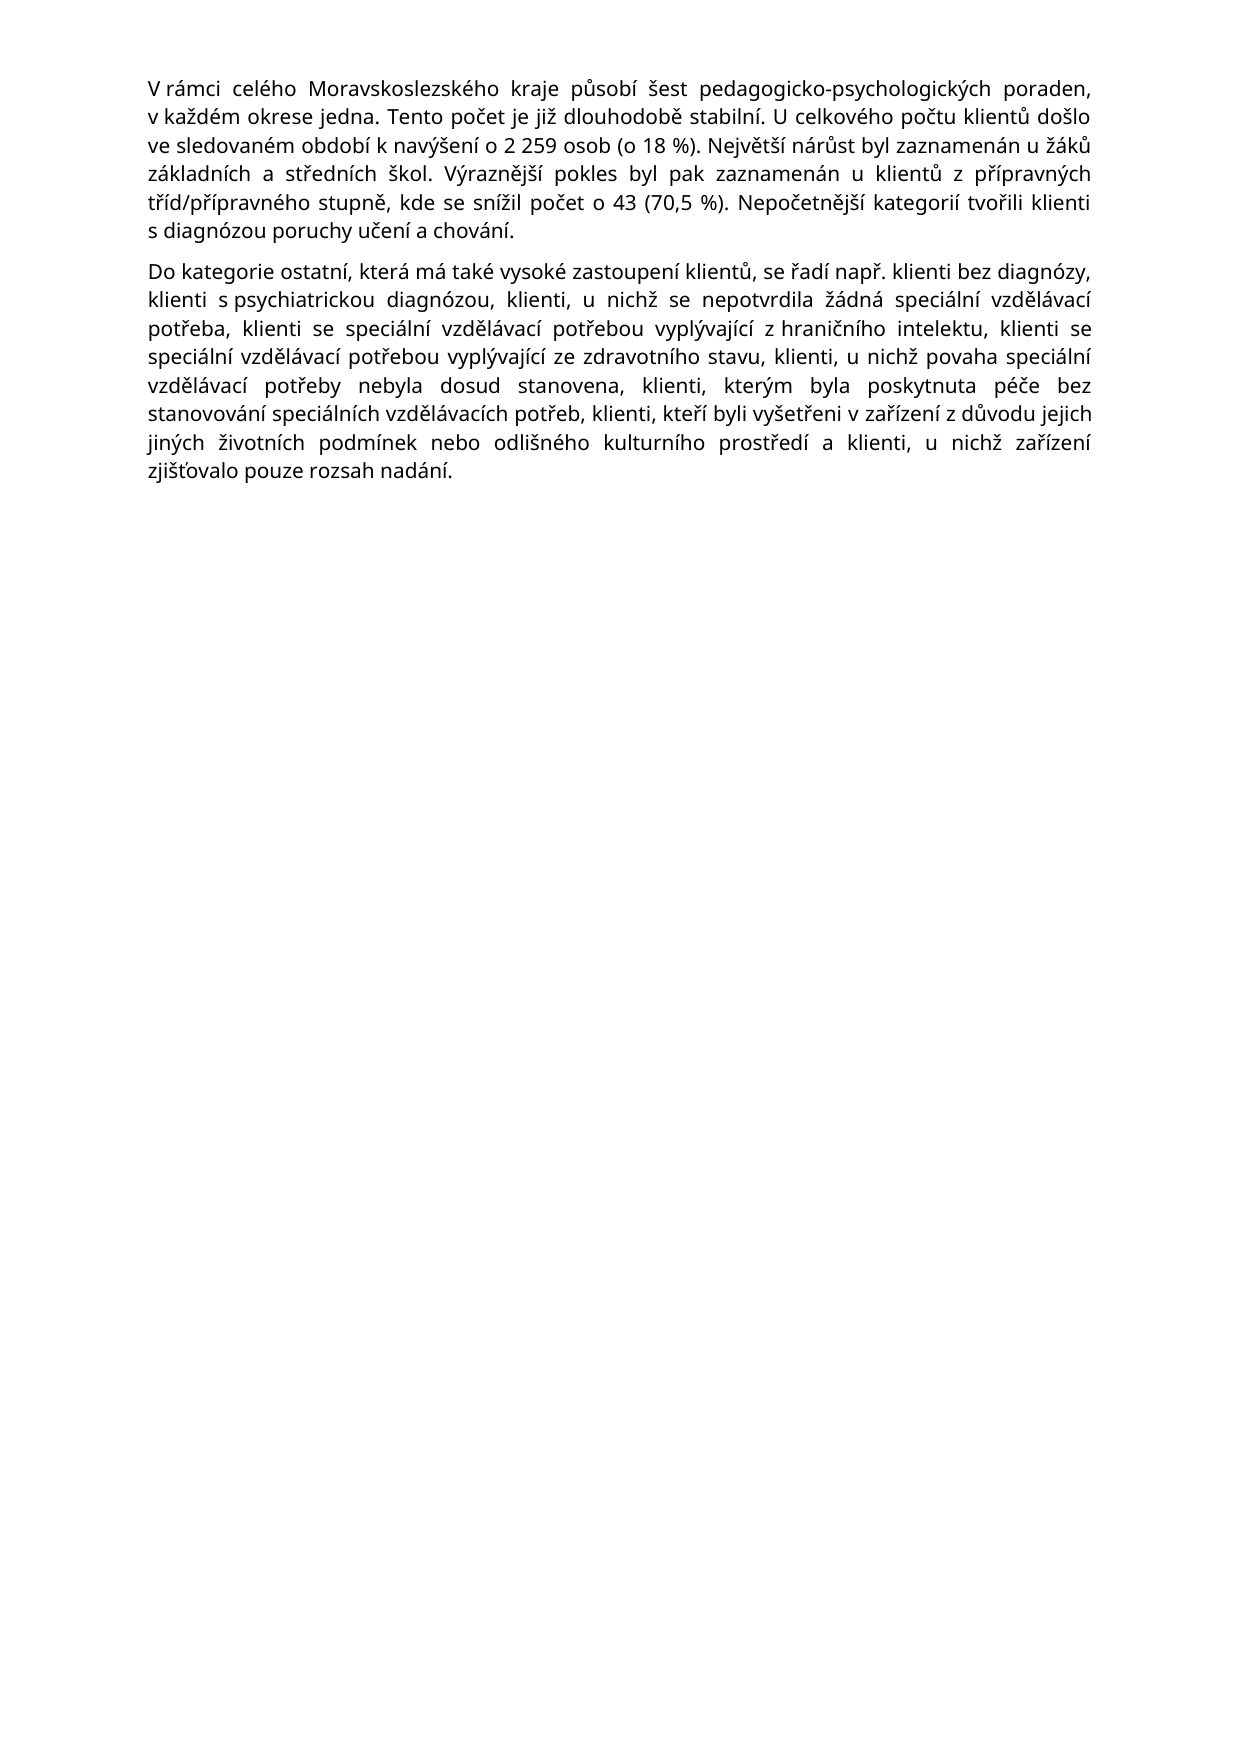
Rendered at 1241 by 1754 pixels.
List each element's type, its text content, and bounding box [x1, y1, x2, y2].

text V rámci celého Moravskoslezského kraje působí šest pedagogicko-psychologických poraden, v každém okrese jedna. Tento počet je již dlouhodobě stabilní. U celkového počtu klientů došlo ve sledovaném období k navýšení o 2 259 osob (o 18 %). Největší nárůst byl zaznamenán u žáků základních a středních škol. Výraznější pokles byl pak zaznamenán u klientů z přípravných tříd/přípravného stupně, kde se snížil počet o 43 (70,5 %). Nepočetnější kategorií tvořili klienti s diagnózou poruchy učení a chování. [148, 74, 1092, 244]
text Do kategorie ostatní, která má také vysoké zastoupení klientů, se řadí např. klienti bez diagnózy, klienti s psychiatrickou diagnózou, klienti, u nichž se nepotvrdila žádná speciální vzdělávací potřeba, klienti se speciální vzdělávací potřebou vyplývající z hraničního intelektu, klienti se speciální vzdělávací potřebou vyplývající ze zdravotního stavu, klienti, u nichž povaha speciální vzdělávací potřeby nebyla dosud stanovena, klienti, kterým byla poskytnuta péče bez stanovování speciálních vzdělávacích potřeb, klienti, kteří byli vyšetřeni v zařízení z důvodu jejich jiných životních podmínek nebo odlišného kulturního prostředí a klienti, u nichž zařízení zjišťovalo pouze rozsah nadání. [148, 257, 1092, 484]
